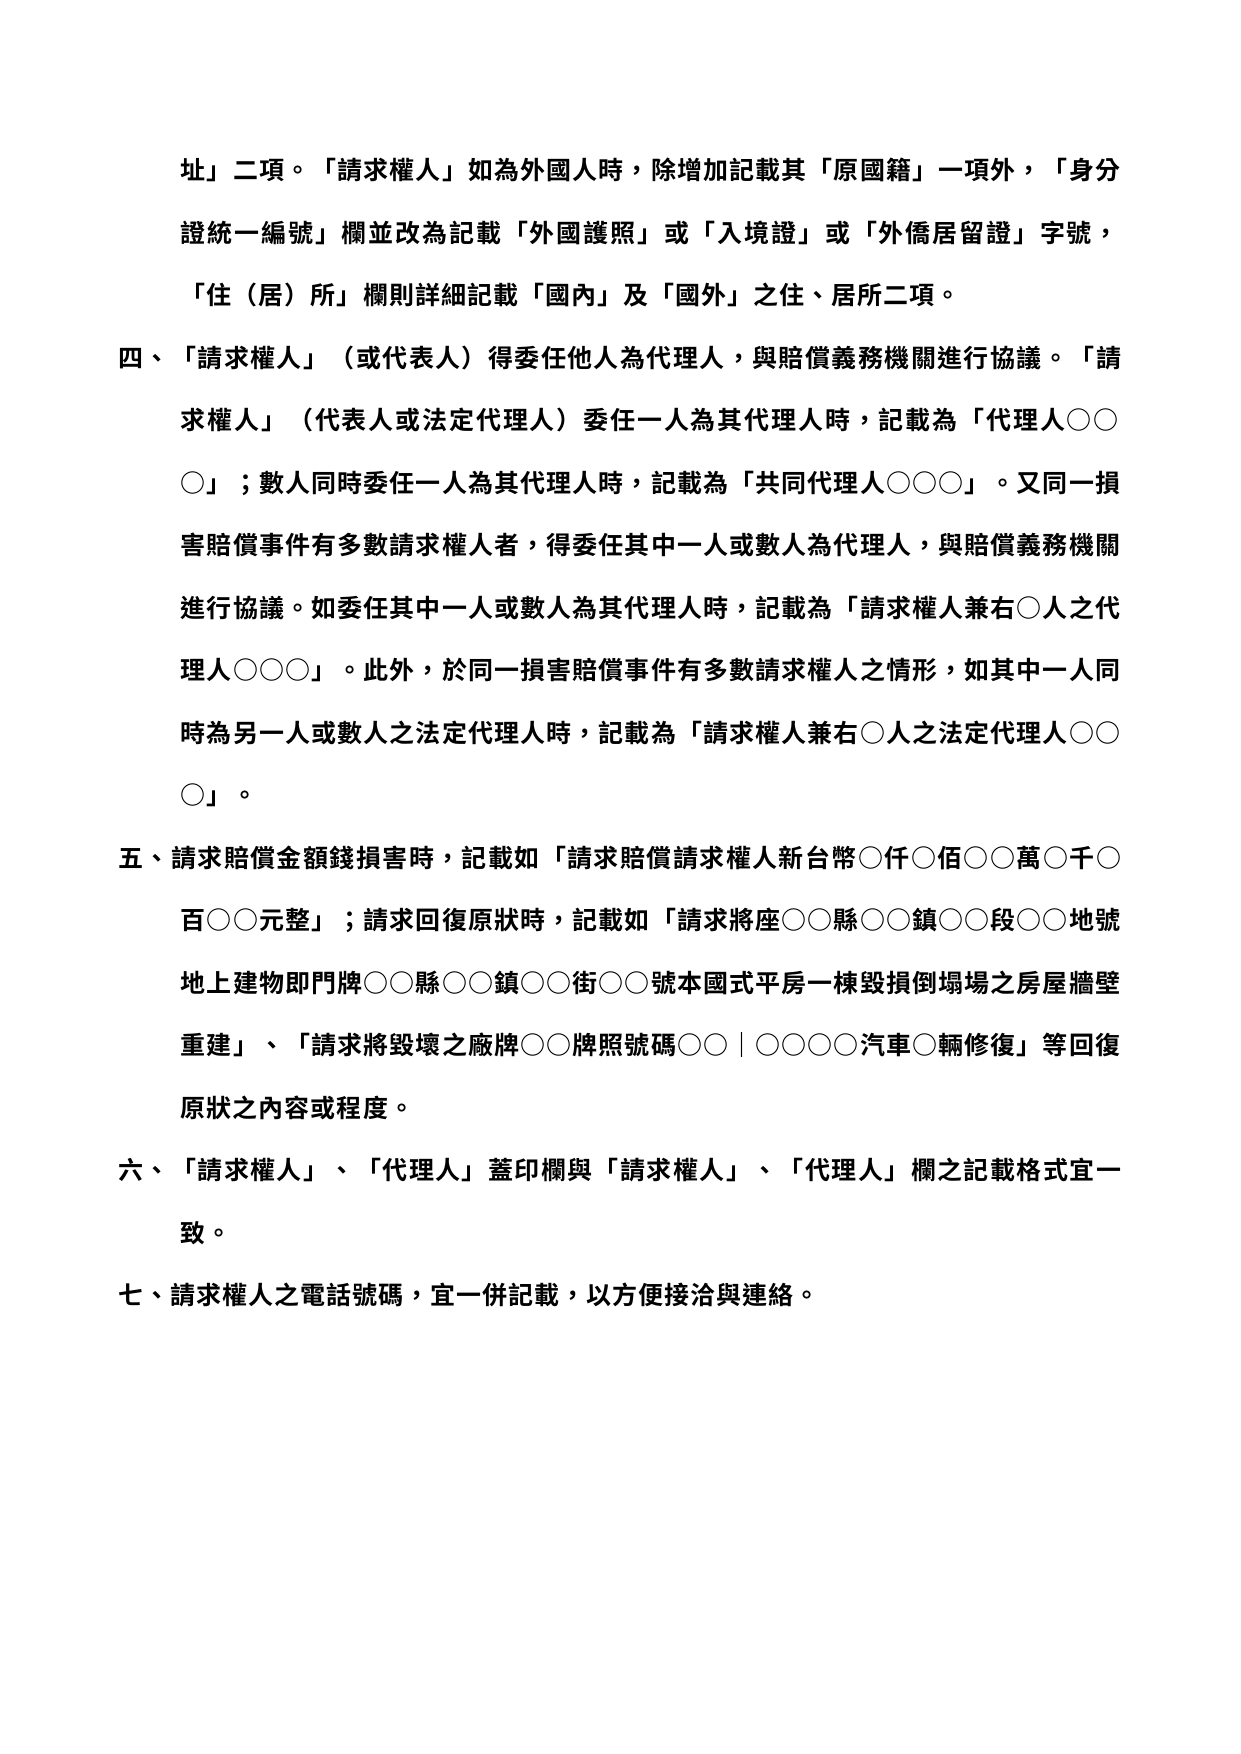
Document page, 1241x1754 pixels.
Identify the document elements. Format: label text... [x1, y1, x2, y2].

text 六、「請求權人」、「代理人」蓋印欄與「請求權人」、「代理人」欄之記載格式宜一致。 [118, 1127, 1122, 1252]
text 四、「請求權人」（或代表人）得委任他人為代理人，與賠償義務機關進行協議。「請求權人」（代表人或法定代理人）委任一人為其代理人時，記載為「代理人○○○」；數人同時委任一人為其代理人時，記載為「共同代理人○○○」。又同一損害賠償事件有多數請求權人者，得委任其中一人或數人為代理人，與賠償義務機關進行協議。如委任其中一人或數人為其代理人時，記載為「請求權人兼右○人之代理人○○○」。此外，於同一損害賠償事件有多數請求權人之情形，如其中一人同時為另一人或數人之法定代理人時，記載為「請求權人兼右○人之法定代理人○○○」。 [118, 314, 1122, 814]
text 址」二項。「請求權人」如為外國人時，除增加記載其「原國籍」一項外，「身分證統一編號」欄並改為記載「外國護照」或「入境證」或「外僑居留證」字號，「住（居）所」欄則詳細記載「國內」及「國外」之住、居所二項。 [118, 127, 1122, 314]
text 五、請求賠償金額錢損害時，記載如「請求賠償請求權人新台幣○仟○佰○○萬○千○百○○元整」；請求回復原狀時，記載如「請求將座○○縣○○鎮○○段○○地號地上建物即門牌○○縣○○鎮○○街○○號本國式平房一棟毀損倒塌場之房屋牆壁重建」、「請求將毀壞之廠牌○○牌照號碼○○｜○○○○汽車○輛修復」等回復原狀之內容或程度。 [118, 814, 1122, 1127]
text 七、請求權人之電話號碼，宜一併記載，以方便接洽與連絡。 [118, 1252, 1122, 1314]
